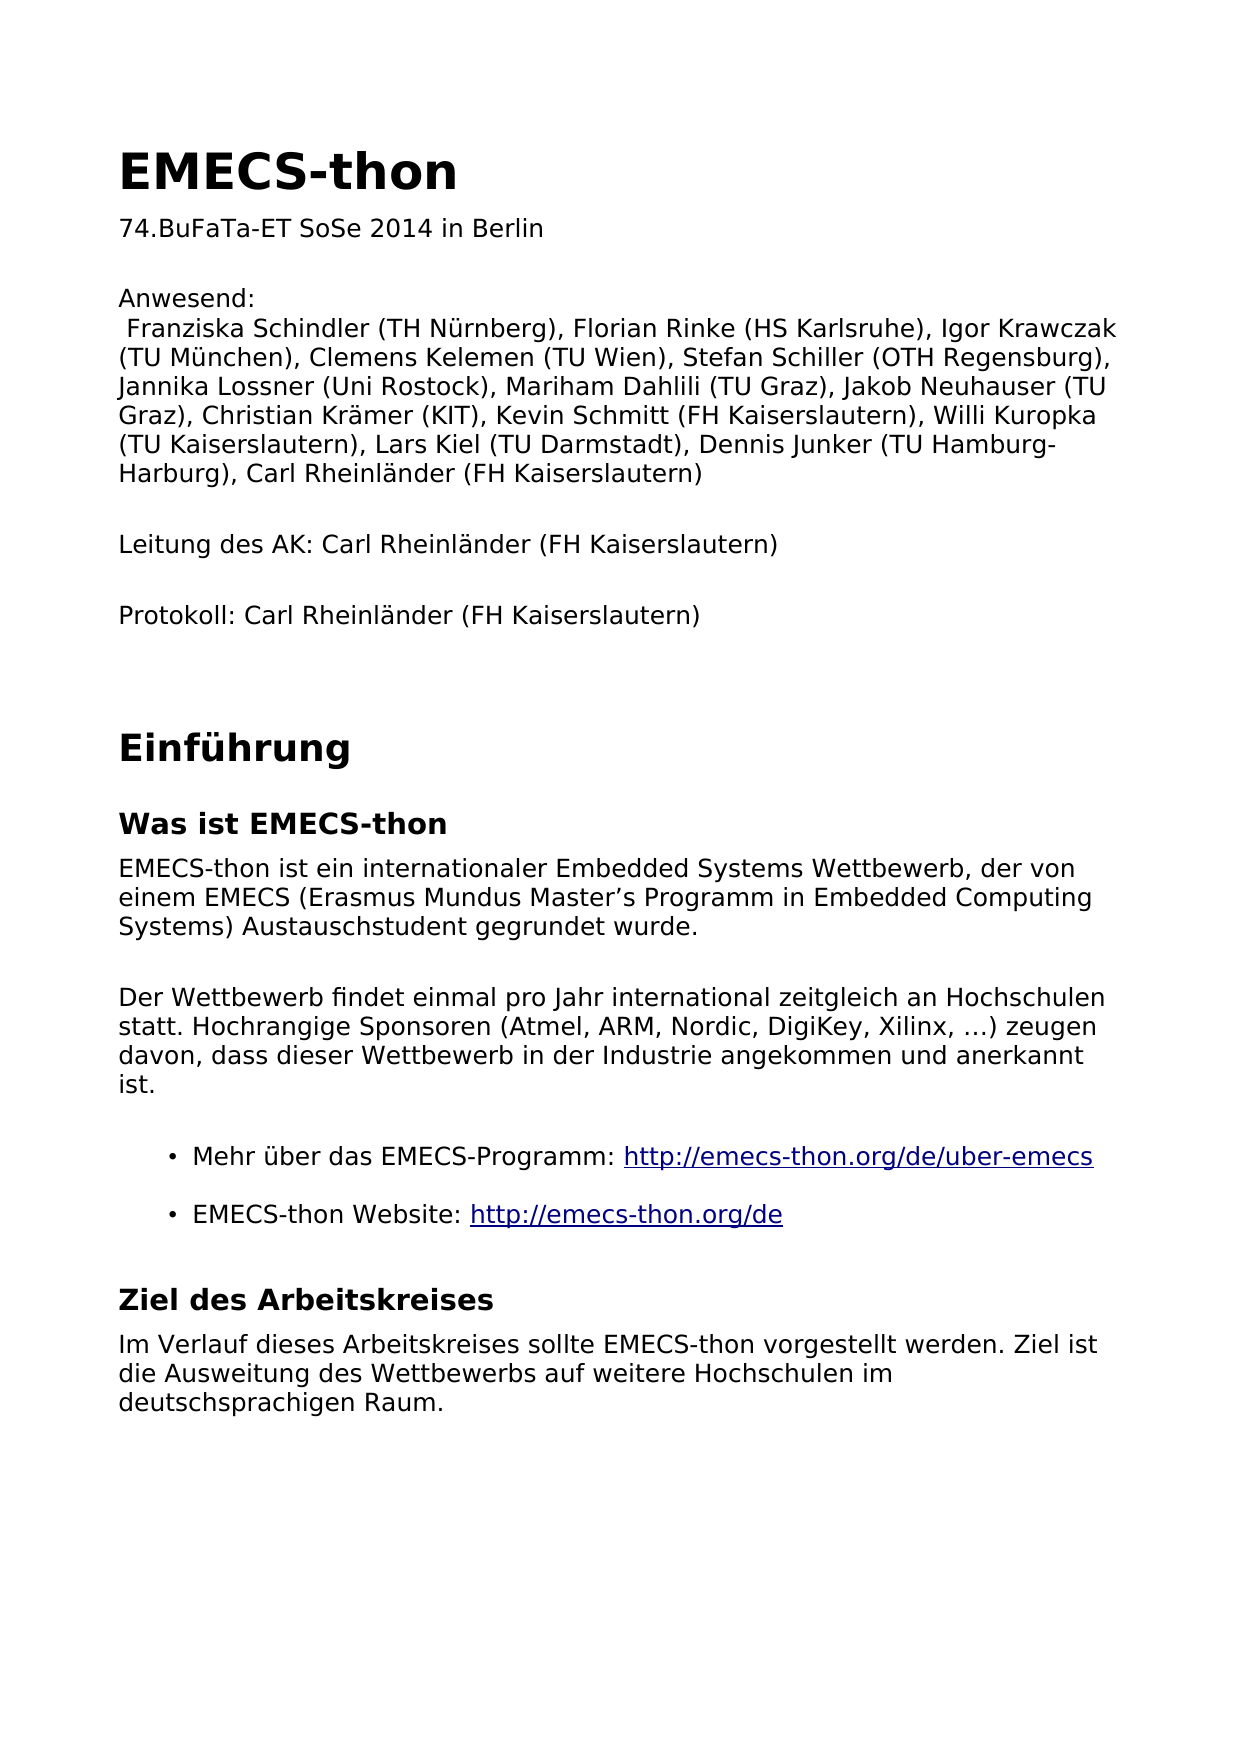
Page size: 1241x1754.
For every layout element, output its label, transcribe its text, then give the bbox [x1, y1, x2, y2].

list EMECS-thon Website: http://emecs-thon.org/de [177, 1200, 1122, 1229]
text EMECS-thon ist ein internationaler Embedded Systems Wettbewerb, der von einem EMECS (Erasmus Mundus Master’s Programm in Embedded Computing Systems) Austauschstudent gegrundet wurde. [118, 854, 1122, 971]
text Protokoll: Carl Rheinländer (FH Kaiserslautern) [118, 601, 1122, 689]
text Leitung des AK: Carl Rheinländer (FH Kaiserslautern) [118, 531, 1122, 589]
text Der Wettbewerb findet einmal pro Jahr international zeitgleich an Hochschulen statt. Hochrangige Sponsoren (Atmel, ARM, Nordic, DigiKey, Xilinx, …) zeugen davon, dass dieser Wettbewerb in der Industrie angekommen und anerkannt ist. [118, 983, 1122, 1100]
text 74.BuFaTa-ET SoSe 2014 in Berlin [118, 214, 1122, 272]
list Mehr über das EMECS-Programm: http://emecs-thon.org/de/uber-emecs [177, 1142, 1122, 1200]
text Im Verlauf dieses Arbeitskreises sollte EMECS-thon vorgestellt werden. Ziel ist die Ausweitung des Wettbewerbs auf weitere Hochschulen im deutschsprachigen Raum. [118, 1330, 1122, 1476]
subtitle Was ist EMECS-thon [118, 807, 1122, 841]
subtitle EMECS-thon [118, 143, 1122, 201]
subtitle Einführung [118, 726, 1122, 770]
text Anwesend: Franziska Schindler (TH Nürnberg), Florian Rinke (HS Karlsruhe), Igor Krawczak (TU München), Clemens Kelemen (TU Wien), Stefan Schiller (OTH Regensburg), Jannika Lossner (Uni Rostock), Mariham Dahlili (TU Graz), Jakob Neuhauser (TU Graz), Christian Krämer (KIT), Kevin Schmitt (FH Kaiserslautern), Willi Kuropka (TU Kaiserslautern), Lars Kiel (TU Darmstadt), Dennis Junker (TU Hamburg-Harburg), Carl Rheinländer (FH Kaiserslautern) [118, 285, 1122, 518]
subtitle Ziel des Arbeitskreises [118, 1284, 1122, 1318]
